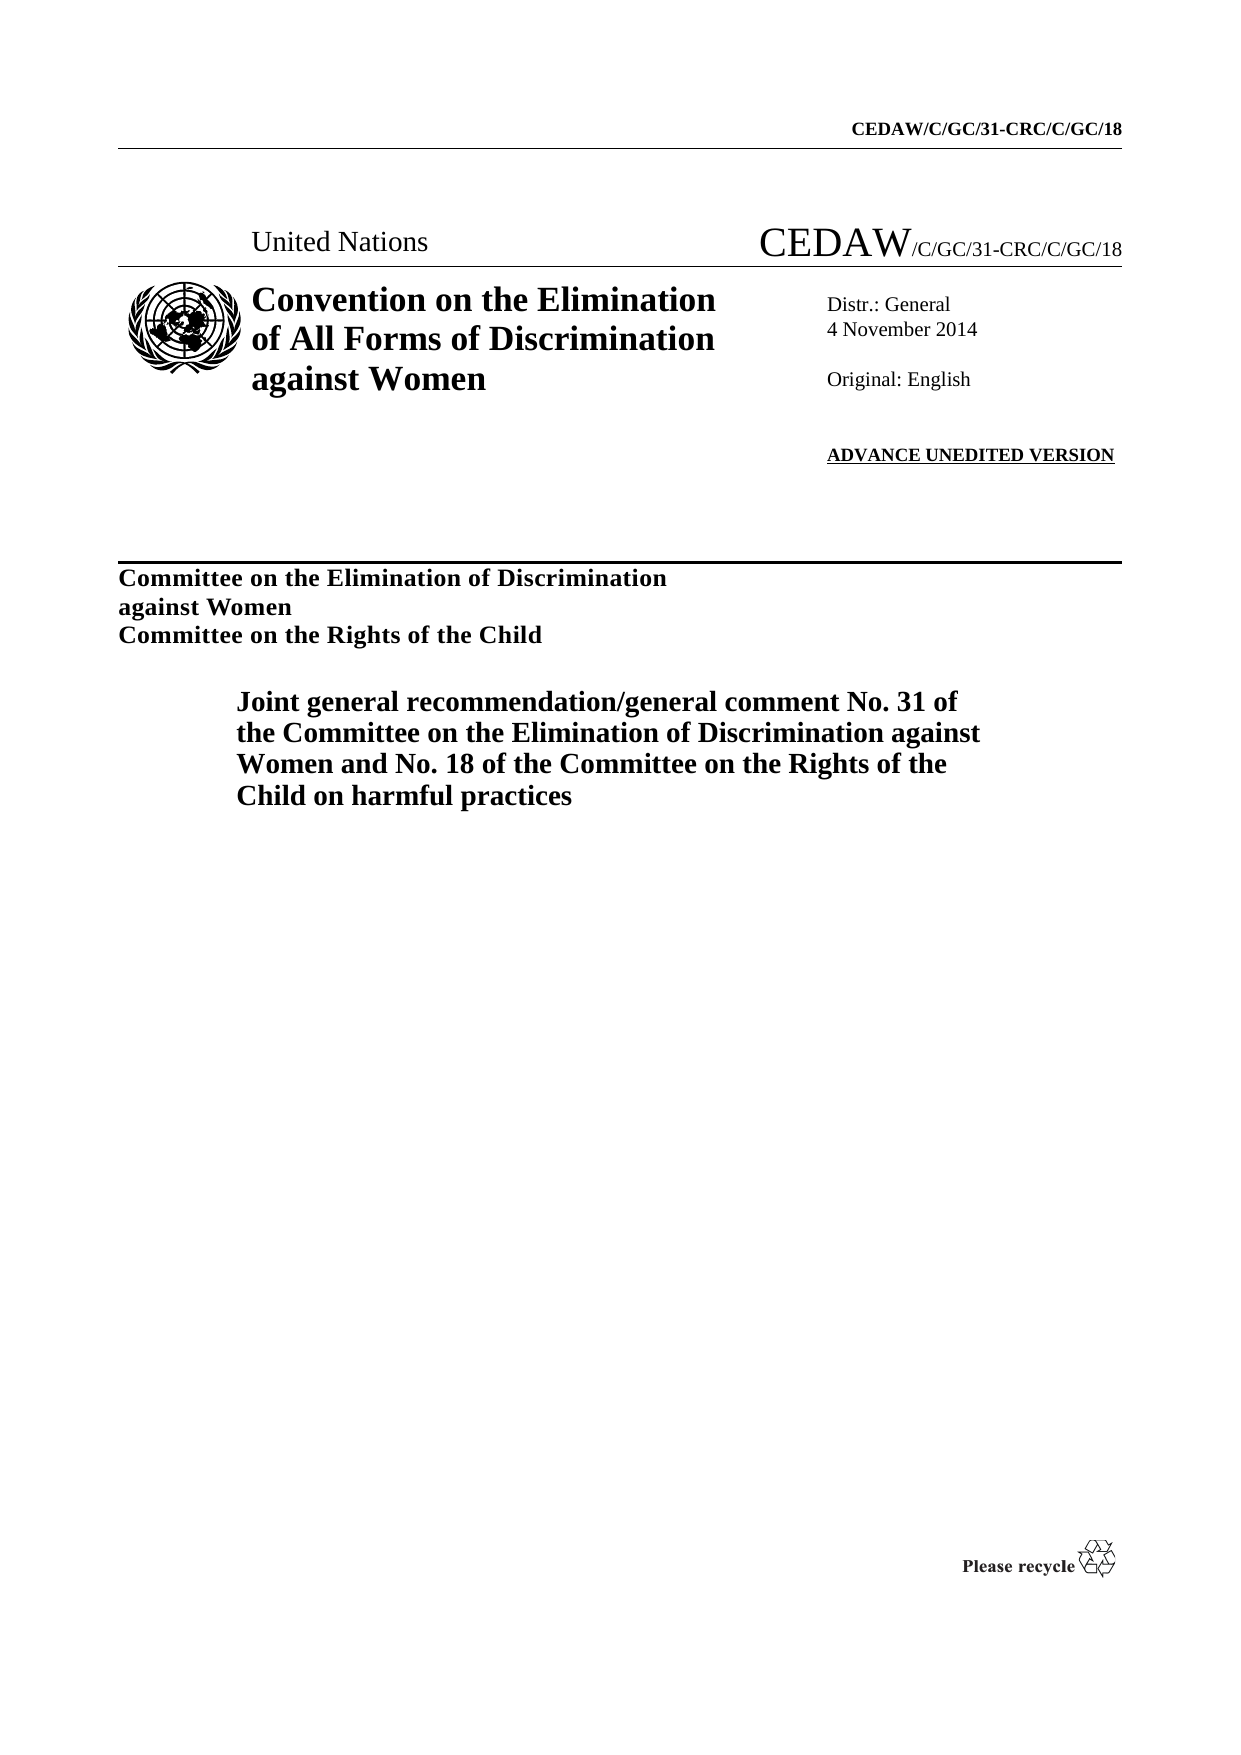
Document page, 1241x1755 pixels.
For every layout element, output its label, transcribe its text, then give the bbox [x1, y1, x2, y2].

subtitle Committee on the Elimination of Discrimination against Women [118, 564, 991, 621]
text Joint general recommendation/general comment No. 31 of the Committee on the Elimination of Discrimination against Women and No. 18 of the Committee on the Rights of the Child on harmful practices [118, 686, 1004, 811]
table_header United Nations [251, 177, 487, 266]
table_cell Distr.: General 4 November 2014 Original: English ADVANCE UNEDITED VERSION [827, 267, 1122, 561]
table_cell Convention on the Elimination of All Forms of Discrimination against Women [251, 267, 827, 561]
subtitle Committee on the Rights of the Child [118, 621, 990, 649]
table_header [118, 177, 251, 266]
table_header CEDAW/C/GC/31-CRC/C/GC/18 [487, 177, 1122, 266]
table_cell [118, 267, 251, 561]
